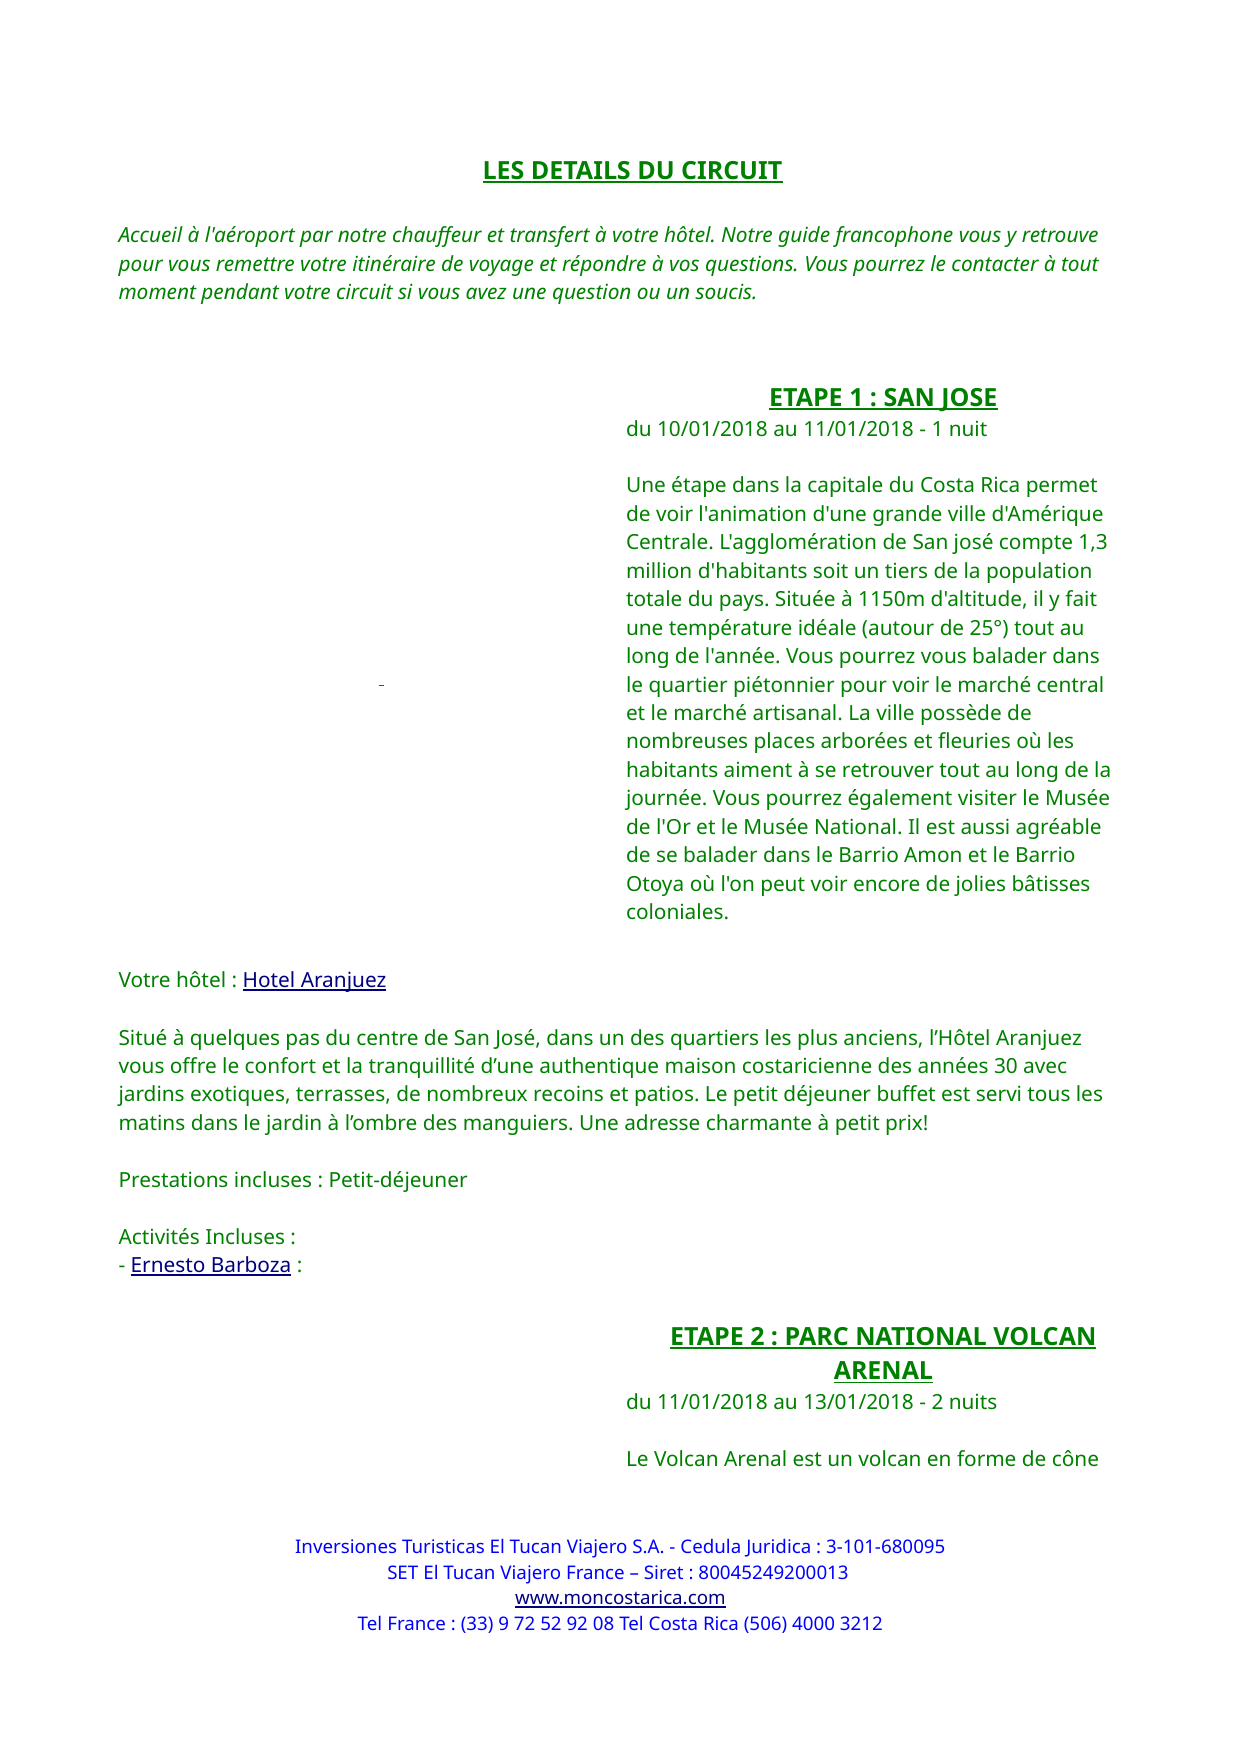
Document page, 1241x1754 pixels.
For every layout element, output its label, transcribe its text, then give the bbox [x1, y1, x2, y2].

text Accueil à l'aéroport par notre chauffeur et transfert à votre hôtel. Notre guide francophone vous y retrouve pour vous remettre votre itinéraire de voyage et répondre à vos questions. Vous pourrez le contacter à tout moment pendant votre circuit si vous avez une question ou un soucis. [118, 221, 1146, 306]
table_header ETAPE 1 : SAN JOSE du 10/01/2018 au 11/01/2018 - 1 nuit Une étape dans la capitale du Costa Rica permet de voir l'animation d'une grande ville d'Amérique Centrale. L'agglomération de San josé compte 1,3 million d'habitants soit un tiers de la population totale du pays. Située à 1150m d'altitude, il y fait une température idéale (autour de 25°) tout au long de l'année. Vous pourrez vous balader dans le quartier piétonnier pour voir le marché central et le marché artisanal. La ville possède de nombreuses places arborées et fleuries où les habitants aiment à se retrouver tout au long de la journée. Vous pourrez également visiter le Musée de l'Or et le Musée National. Il est aussi agréable de se balader dans le Barrio Amon et le Barrio Otoya où l'on peut voir encore de jolies bâtisses coloniales. [620, 374, 1122, 931]
text Activités Incluses : [118, 1222, 1122, 1250]
table_header [118, 374, 620, 931]
text Votre hôtel : Hotel Aranjuez [118, 965, 1122, 994]
text Prestations incluses : Petit-déjeuner [118, 1165, 1122, 1193]
table_header ETAPE 2 : PARC NATIONAL VOLCAN ARENAL du 11/01/2018 au 13/01/2018 - 2 nuits Le Volcan Arenal est un volcan en forme de cône [620, 1313, 1122, 1478]
text Situé à quelques pas du centre de San José, dans un des quartiers les plus anciens, l’Hôtel Aranjuez vous offre le confort et la tranquillité d’une authentique maison costaricienne des années 30 avec jardins exotiques, terrasses, de nombreux recoins et patios. Le petit déjeuner buffet est servi tous les matins dans le jardin à l’ombre des manguiers. Une adresse charmante à petit prix! [118, 1023, 1122, 1136]
text - Ernesto Barboza : [118, 1250, 1122, 1279]
text LES DETAILS DU CIRCUIT [118, 152, 1146, 186]
table_header [118, 1313, 620, 1478]
